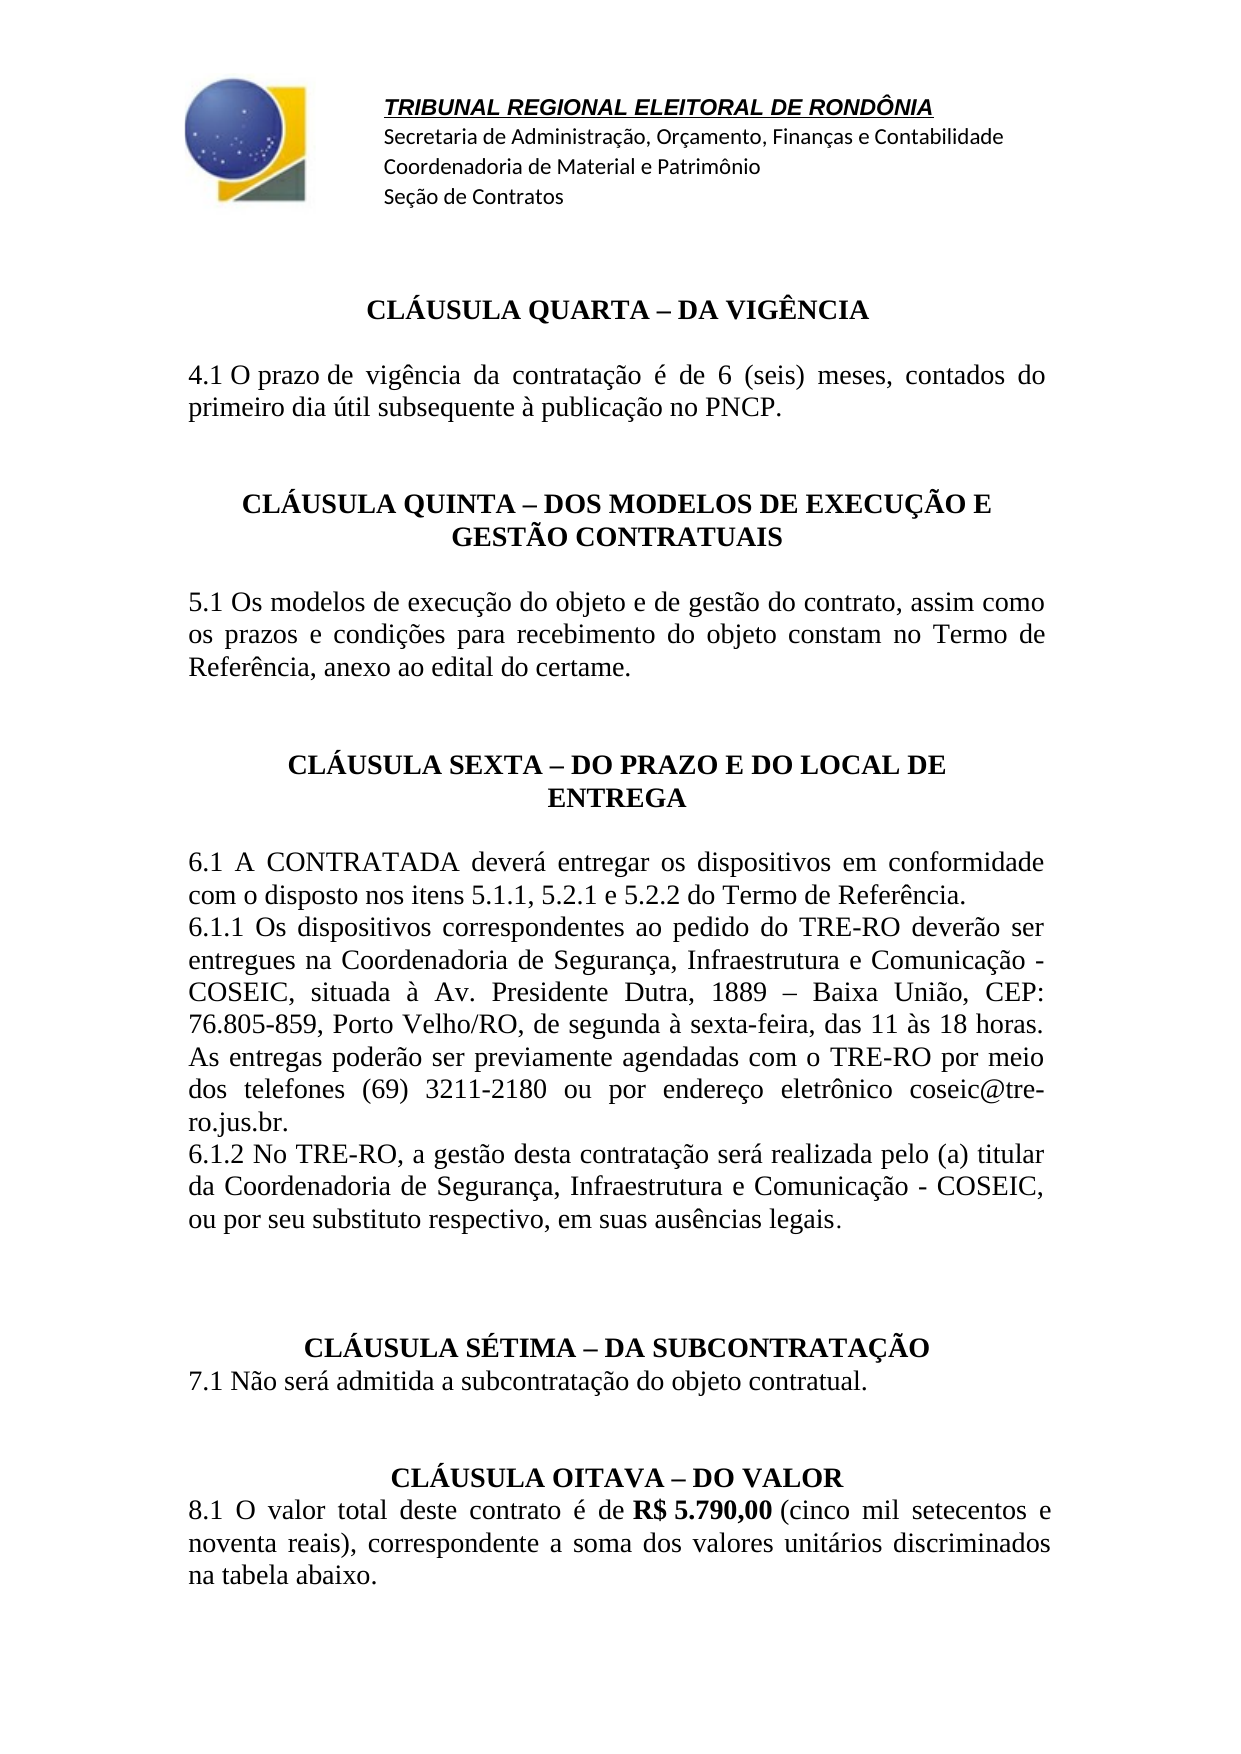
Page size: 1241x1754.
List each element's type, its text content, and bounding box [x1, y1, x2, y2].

text 4.1 O prazo de vigência da contratação é de 6 (seis) meses, contados do primeiro dia útil subsequente à publicação no PNCP. [188, 358, 1047, 423]
text 6.1 A CONTRATADA deverá entregar os dispositivos em conformidade com o disposto nos itens 5.1.1, 5.2.1 e 5.2.2 do Termo de Referência. [188, 846, 1046, 910]
text 5.1 Os modelos de execução do objeto e de gestão do contrato, assim como os prazos e condições para recebimento do objeto constam no Termo de Referência, anexo ao edital do certame. [188, 585, 1047, 682]
text CLÁUSULA QUINTA – DOS MODELOS DE EXECUÇÃO E GESTÃO CONTRATUAIS [235, 488, 999, 552]
text 6.1.1 Os dispositivos correspondentes ao pedido do TRE-RO deverão ser entregues na Coordenadoria de Segurança, Infraestrutura e Comunicação - COSEIC, situada à Av. Presidente Dutra, 1889 – Baixa União, CEP: 76.805-859, Porto Velho/RO, de segunda à sexta-feira, das 11 às 18 horas. As entregas poderão ser previamente agendadas com o TRE-RO por meio dos telefones (69) 3211-2180 ou por endereço eletrônico coseic@tre-ro.jus.br. [188, 910, 1046, 1137]
text CLÁUSULA SEXTA – DO PRAZO E DO LOCAL DE ENTREGA [235, 748, 999, 813]
text 6.1.2 No TRE-RO, a gestão desta contratação será realizada pelo (a) titular da Coordenadoria de Segurança, Infraestrutura e Comunicação - COSEIC, ou por seu substituto respectivo, em suas ausências legais. [188, 1137, 1046, 1234]
text CLÁUSULA QUARTA – DA VIGÊNCIA [240, 293, 996, 326]
text 8.1 O valor total deste contrato é de R$ 5.790,00 (cinco mil setecentos e noventa reais), correspondente a soma dos valores unitários discriminados na tabela abaixo. [188, 1493, 1052, 1591]
text 7.1 Não será admitida a subcontratação do objeto contratual. [188, 1364, 1063, 1396]
text CLÁUSULA OITAVA – DO VALOR [235, 1461, 999, 1493]
text CLÁUSULA SÉTIMA – DA SUBCONTRATAÇÃO [240, 1331, 994, 1364]
